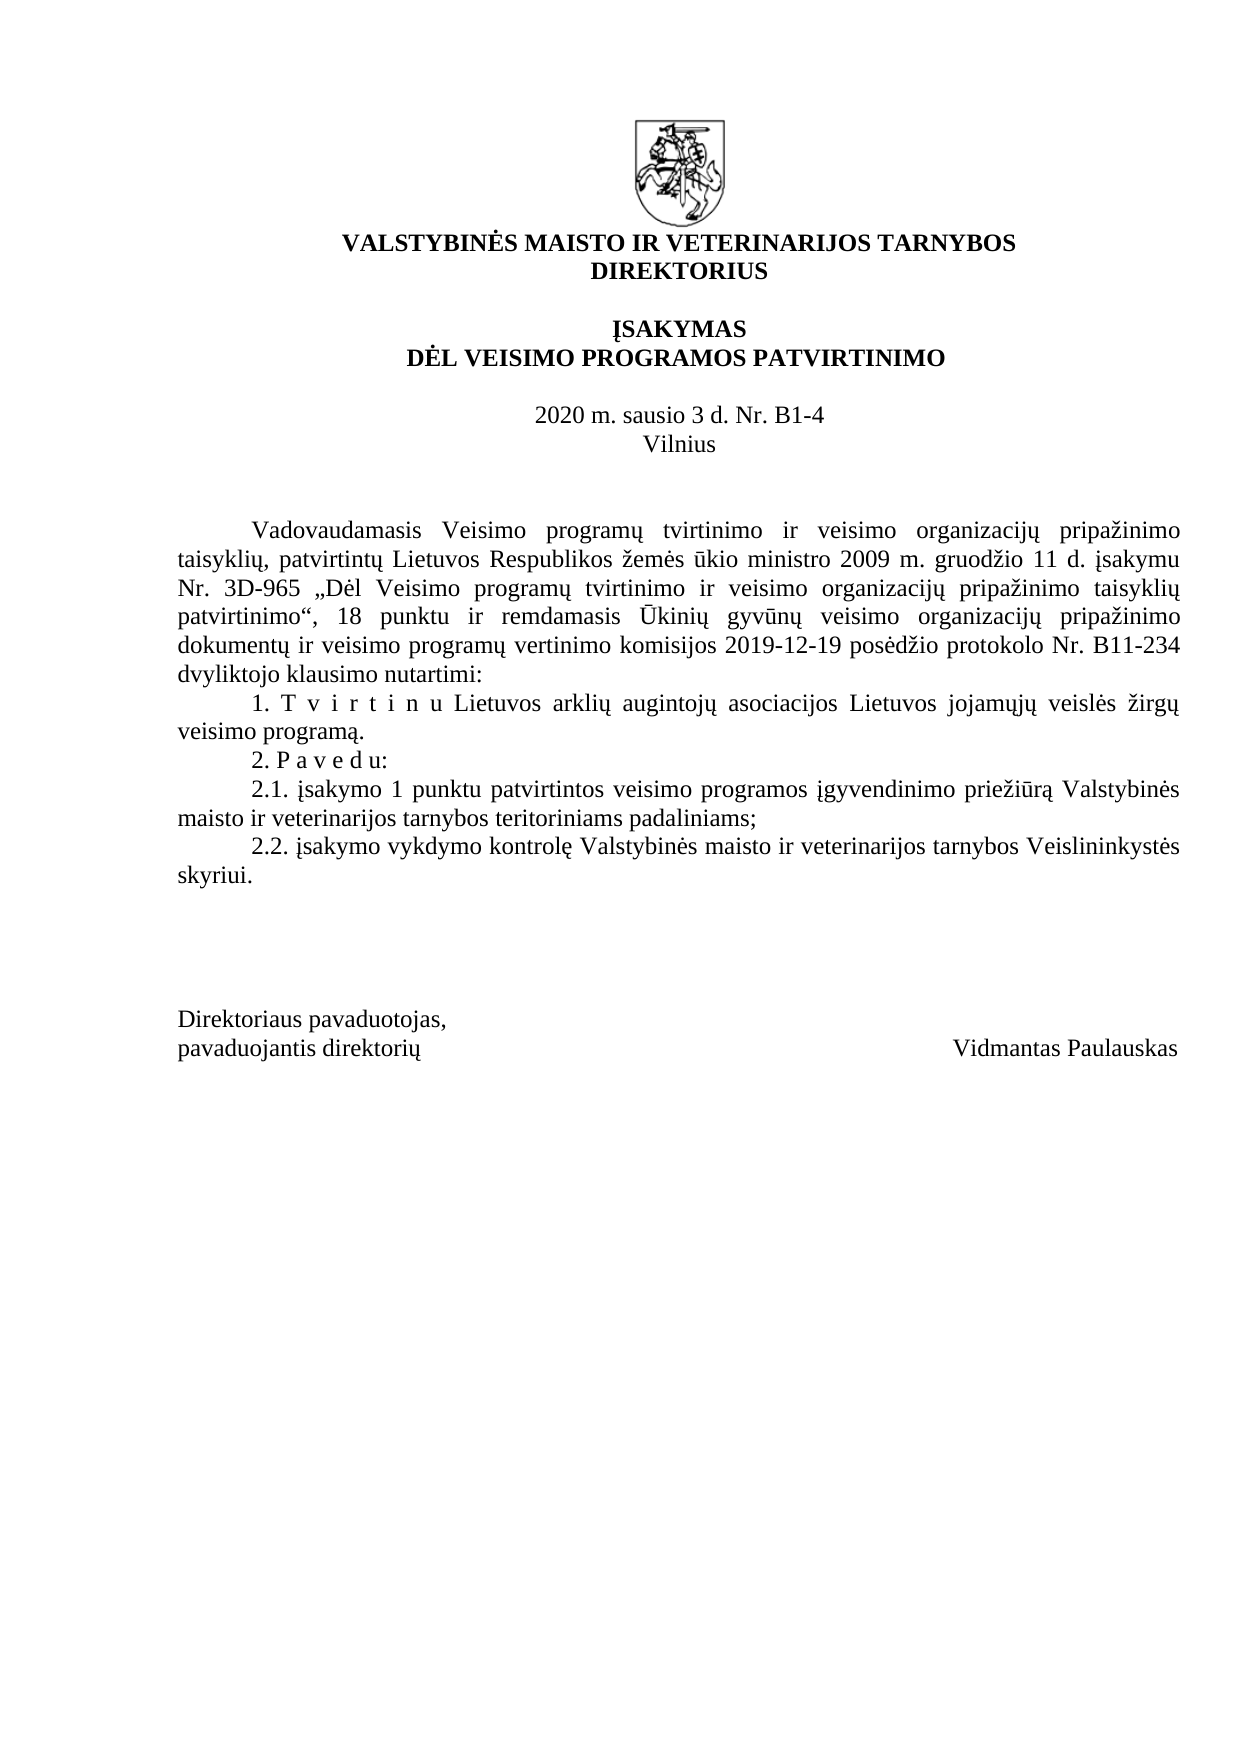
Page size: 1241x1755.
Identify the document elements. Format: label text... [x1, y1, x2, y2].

text 2020 m. sausio 3 d. Nr. B1-4 [177, 400, 1181, 429]
text 1. T v i r t i n u Lietuvos arklių augintojų asociacijos Lietuvos jojamųjų veislės žirgų veisimo programą. [177, 688, 1181, 745]
text VALSTYBINĖS MAISTO IR VETERINARIJOS TARNYBOS [177, 228, 1181, 256]
text Direktoriaus pavaduotojas, [177, 1004, 1181, 1033]
text 2.1. įsakymo 1 punktu patvirtintos veisimo programos įgyvendinimo priežiūrą Valstybinės maisto ir veterinarijos tarnybos teritoriniams padaliniams; [177, 774, 1181, 831]
text DĖL VEISIMO PROGRAMOS PATVIRTINIMO [177, 343, 1181, 371]
text ĮSAKYMAS [177, 314, 1181, 343]
text 2. P a v e d u: [177, 745, 1181, 774]
text Vadovaudamasis Veisimo programų tvirtinimo ir veisimo organizacijų pripažinimo taisyklių, patvirtintų Lietuvos Respublikos žemės ūkio ministro 2009 m. gruodžio 11 d. įsakymu Nr. 3D-965 „Dėl Veisimo programų tvirtinimo ir veisimo organizacijų pripažinimo taisyklių patvirtinimo“, 18 punktu ir remdamasis Ūkinių gyvūnų veisimo organizacijų pripažinimo dokumentų ir veisimo programų vertinimo komisijos 2019-12-19 posėdžio protokolo Nr. B11-234 dvyliktojo klausimo nutartimi: [177, 515, 1181, 688]
text DIREKTORIUS [177, 256, 1181, 285]
text pavaduojantis direktorių Vidmantas Paulauskas [177, 1033, 1181, 1061]
text 2.2. įsakymo vykdymo kontrolę Valstybinės maisto ir veterinarijos tarnybos Veislininkystės skyriui. [177, 831, 1181, 889]
text Vilnius [177, 429, 1181, 458]
